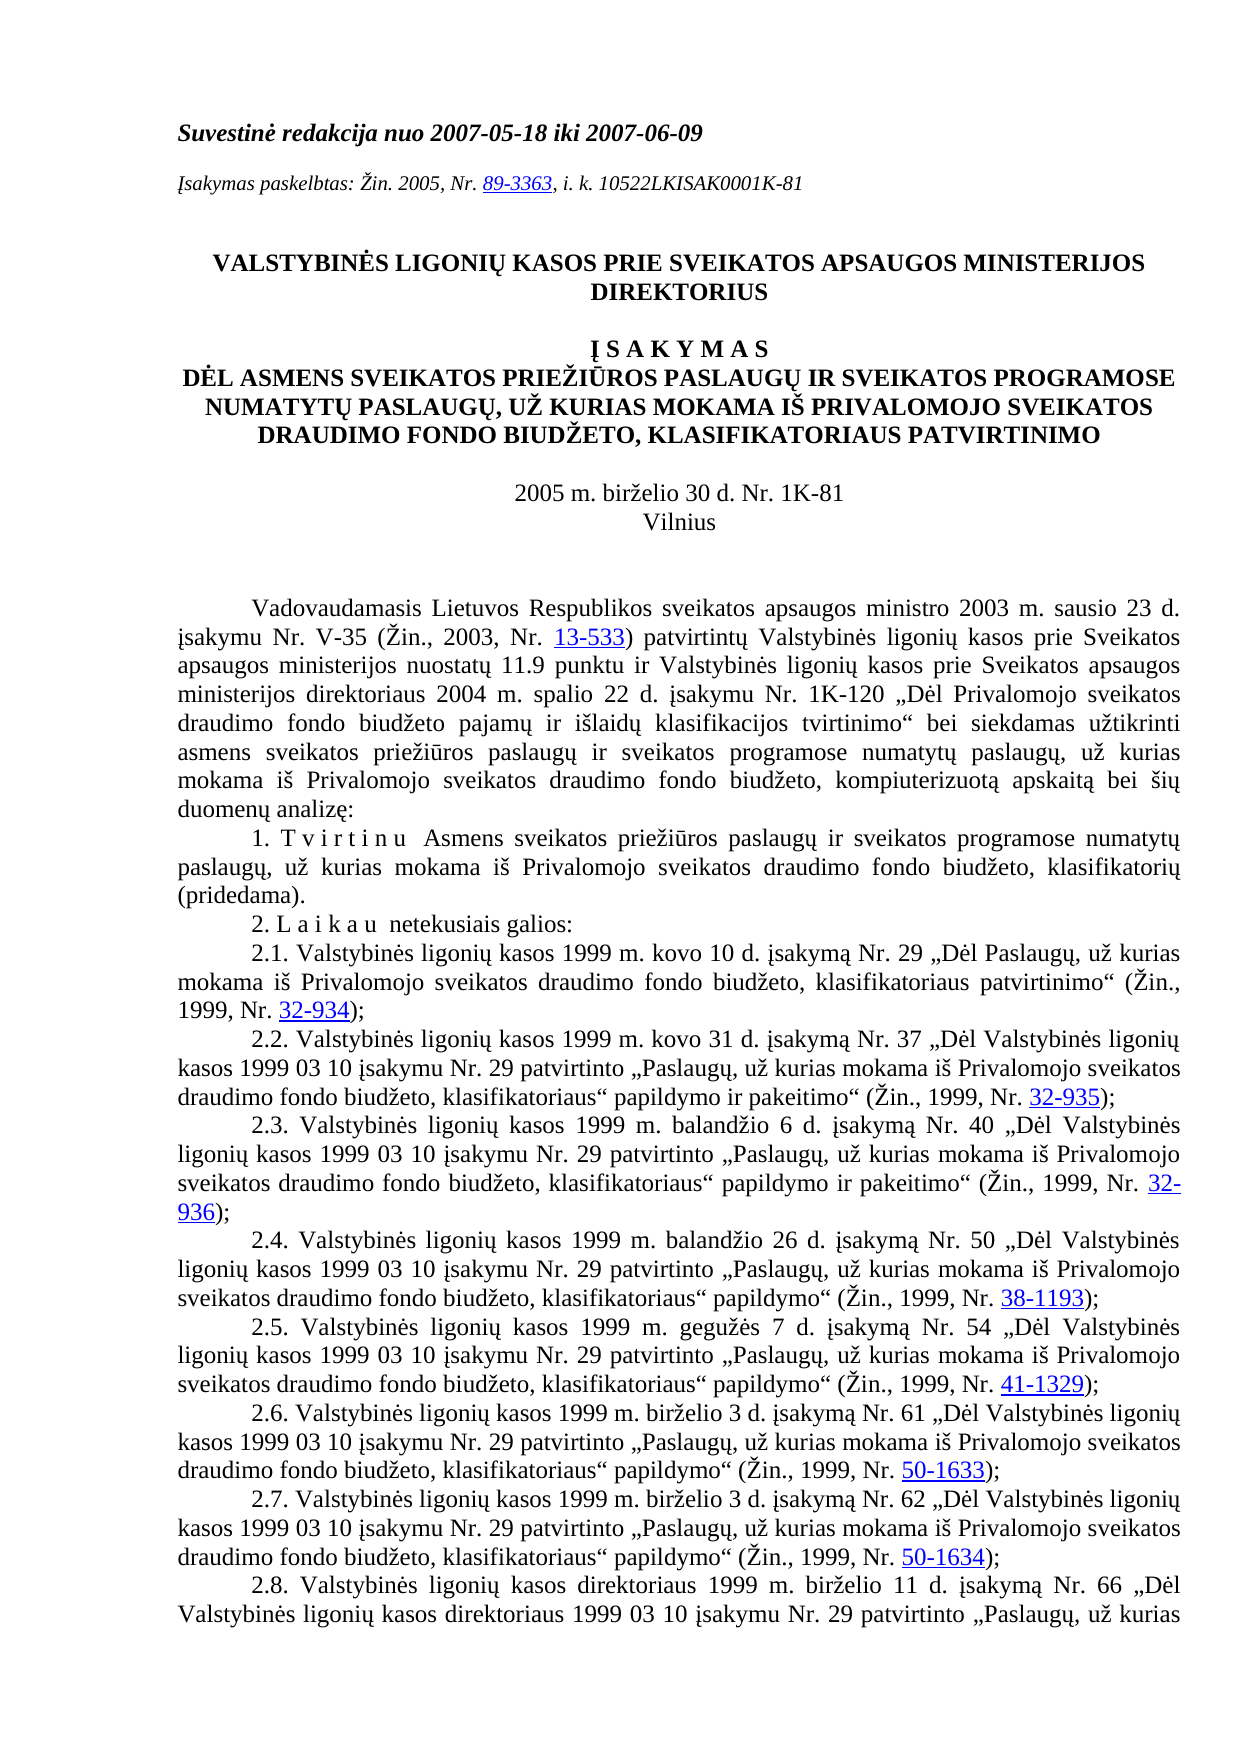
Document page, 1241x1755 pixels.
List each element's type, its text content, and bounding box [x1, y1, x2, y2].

text 2.2. Valstybinės ligonių kasos 1999 m. kovo 31 d. įsakymą Nr. 37 „Dėl Valstybinės ligonių kasos 1999 03 10 įsakymu Nr. 29 patvirtinto „Paslaugų, už kurias mokama iš Privalomojo sveikatos draudimo fondo biudžeto, klasifikatoriaus“ papildymo ir pakeitimo“ (Žin., 1999, Nr. 32-935); [177, 1024, 1181, 1110]
text 2.3. Valstybinės ligonių kasos 1999 m. balandžio 6 d. įsakymą Nr. 40 „Dėl Valstybinės ligonių kasos 1999 03 10 įsakymu Nr. 29 patvirtinto „Paslaugų, už kurias mokama iš Privalomojo sveikatos draudimo fondo biudžeto, klasifikatoriaus“ papildymo ir pakeitimo“ (Žin., 1999, Nr. 32-936); [177, 1110, 1181, 1225]
text Į S A K Y M A S [177, 334, 1181, 363]
text VALSTYBINĖS LIGONIŲ KASOS PRIE SVEIKATOS APSAUGOS MINISTERIJOS DIREKTORIUS [177, 248, 1181, 305]
text 2.5. Valstybinės ligonių kasos 1999 m. gegužės 7 d. įsakymą Nr. 54 „Dėl Valstybinės ligonių kasos 1999 03 10 įsakymu Nr. 29 patvirtinto „Paslaugų, už kurias mokama iš Privalomojo sveikatos draudimo fondo biudžeto, klasifikatoriaus“ papildymo“ (Žin., 1999, Nr. 41-1329); [177, 1312, 1181, 1398]
text 2. Laikau netekusiais galios: [177, 909, 1181, 938]
text 1. Tvirtinu Asmens sveikatos priežiūros paslaugų ir sveikatos programose numatytų paslaugų, už kurias mokama iš Privalomojo sveikatos draudimo fondo biudžeto, klasifikatorių (pridedama). [177, 823, 1181, 909]
text 2.1. Valstybinės ligonių kasos 1999 m. kovo 10 d. įsakymą Nr. 29 „Dėl Paslaugų, už kurias mokama iš Privalomojo sveikatos draudimo fondo biudžeto, klasifikatoriaus patvirtinimo“ (Žin., 1999, Nr. 32-934); [177, 938, 1181, 1024]
text 2.6. Valstybinės ligonių kasos 1999 m. birželio 3 d. įsakymą Nr. 61 „Dėl Valstybinės ligonių kasos 1999 03 10 įsakymu Nr. 29 patvirtinto „Paslaugų, už kurias mokama iš Privalomojo sveikatos draudimo fondo biudžeto, klasifikatoriaus“ papildymo“ (Žin., 1999, Nr. 50-1633); [177, 1398, 1181, 1484]
text 2.8. Valstybinės ligonių kasos direktoriaus 1999 m. birželio 11 d. įsakymą Nr. 66 „Dėl Valstybinės ligonių kasos direktoriaus 1999 03 10 įsakymu Nr. 29 patvirtinto „Paslaugų, už kurias [177, 1570, 1181, 1628]
text 2.4. Valstybinės ligonių kasos 1999 m. balandžio 26 d. įsakymą Nr. 50 „Dėl Valstybinės ligonių kasos 1999 03 10 įsakymu Nr. 29 patvirtinto „Paslaugų, už kurias mokama iš Privalomojo sveikatos draudimo fondo biudžeto, klasifikatoriaus“ papildymo“ (Žin., 1999, Nr. 38-1193); [177, 1225, 1181, 1312]
text 2005 m. birželio 30 d. Nr. 1K-81 [177, 478, 1181, 507]
text Suvestinė redakcija nuo 2007-05-18 iki 2007-06-09 [177, 118, 1181, 147]
text 2.7. Valstybinės ligonių kasos 1999 m. birželio 3 d. įsakymą Nr. 62 „Dėl Valstybinės ligonių kasos 1999 03 10 įsakymu Nr. 29 patvirtinto „Paslaugų, už kurias mokama iš Privalomojo sveikatos draudimo fondo biudžeto, klasifikatoriaus“ papildymo“ (Žin., 1999, Nr. 50-1634); [177, 1484, 1181, 1570]
text DĖL ASMENS SVEIKATOS PRIEŽIŪROS PASLAUGŲ IR SVEIKATOS PROGRAMOSE NUMATYTŲ PASLAUGŲ, UŽ KURIAS MOKAMA IŠ PRIVALOMOJO SVEIKATOS DRAUDIMO FONDO BIUDŽETO, KLASIFIKATORIAUS PATVIRTINIMO [177, 363, 1181, 449]
text Vadovaudamasis Lietuvos Respublikos sveikatos apsaugos ministro 2003 m. sausio 23 d. įsakymu Nr. V-35 (Žin., 2003, Nr. 13-533) patvirtintų Valstybinės ligonių kasos prie Sveikatos apsaugos ministerijos nuostatų 11.9 punktu ir Valstybinės ligonių kasos prie Sveikatos apsaugos ministerijos direktoriaus 2004 m. spalio 22 d. įsakymu Nr. 1K-120 „Dėl Privalomojo sveikatos draudimo fondo biudžeto pajamų ir išlaidų klasifikacijos tvirtinimo“ bei siekdamas užtikrinti asmens sveikatos priežiūros paslaugų ir sveikatos programose numatytų paslaugų, už kurias mokama iš Privalomojo sveikatos draudimo fondo biudžeto, kompiuterizuotą apskaitą bei šių duomenų analizę: [177, 593, 1181, 823]
text Vilnius [177, 507, 1181, 535]
text Įsakymas paskelbtas: Žin. 2005, Nr. 89-3363, i. k. 10522LKISAK0001K-81 [177, 171, 1181, 195]
